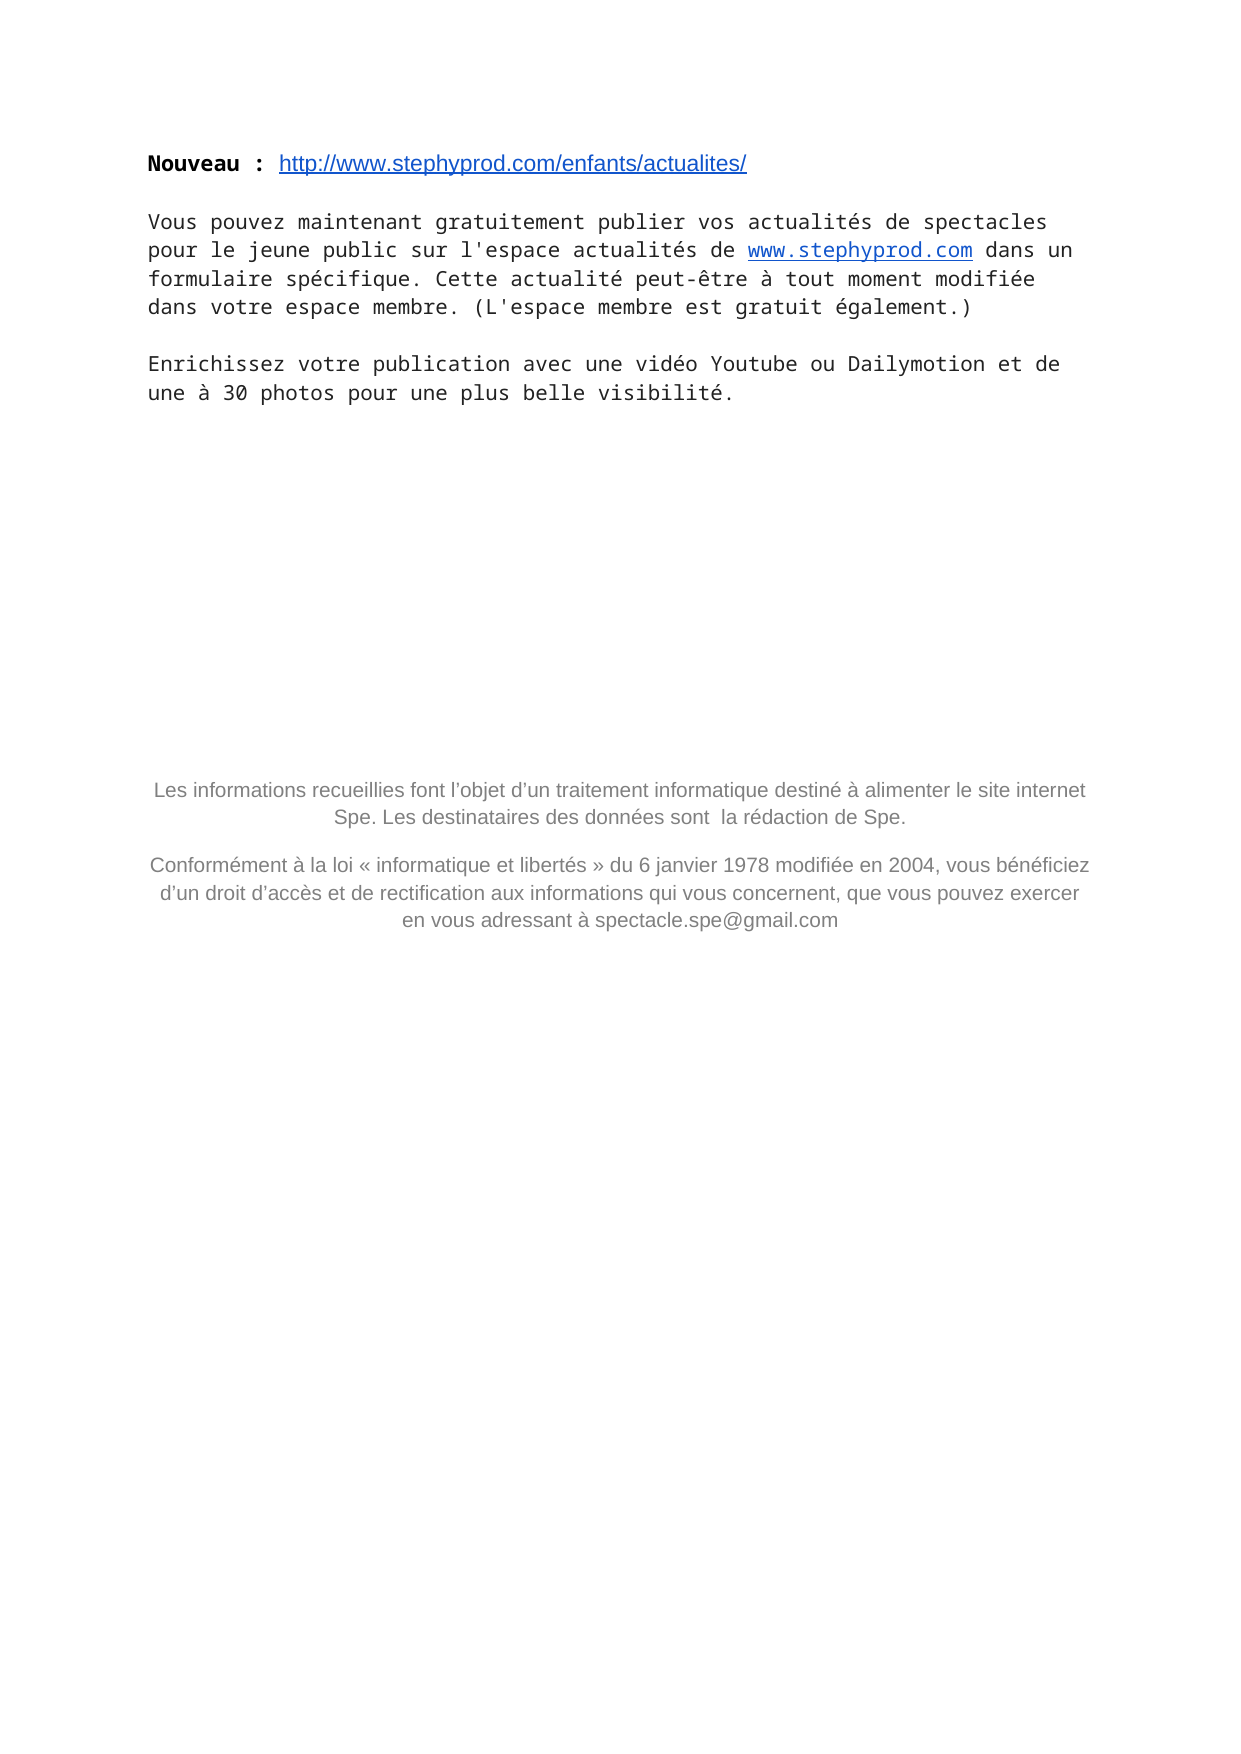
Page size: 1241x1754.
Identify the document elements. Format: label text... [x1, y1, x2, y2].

text Vous pouvez maintenant gratuitement publier vos actualités de spectacles pour le jeune public sur l'espace actualités de www.stephyprod.com dans un formulaire spécifique. Cette actualité peut-être à tout moment modifiée dans votre espace membre. (L'espace membre est gratuit également.) [148, 207, 1093, 321]
text Nouveau : http://www.stephyprod.com/enfants/actualites/ [148, 148, 1093, 177]
text Conformément à la loi « informatique et libertés » du 6 janvier 1978 modifiée en 2004, vous bénéficiez d’un droit d’accès et de rectification aux informations qui vous concernent, que vous pouvez exercer en vous adressant à spectacle.spe@gmail.com [148, 853, 1093, 932]
text Les informations recueillies font l’objet d’un traitement informatique destiné à alimenter le site internet Spe. Les destinataires des données sont la rédaction de Spe. [148, 777, 1093, 829]
text Enrichissez votre publication avec une vidéo Youtube ou Dailymotion et de une à 30 photos pour une plus belle visibilité. [148, 349, 1093, 406]
